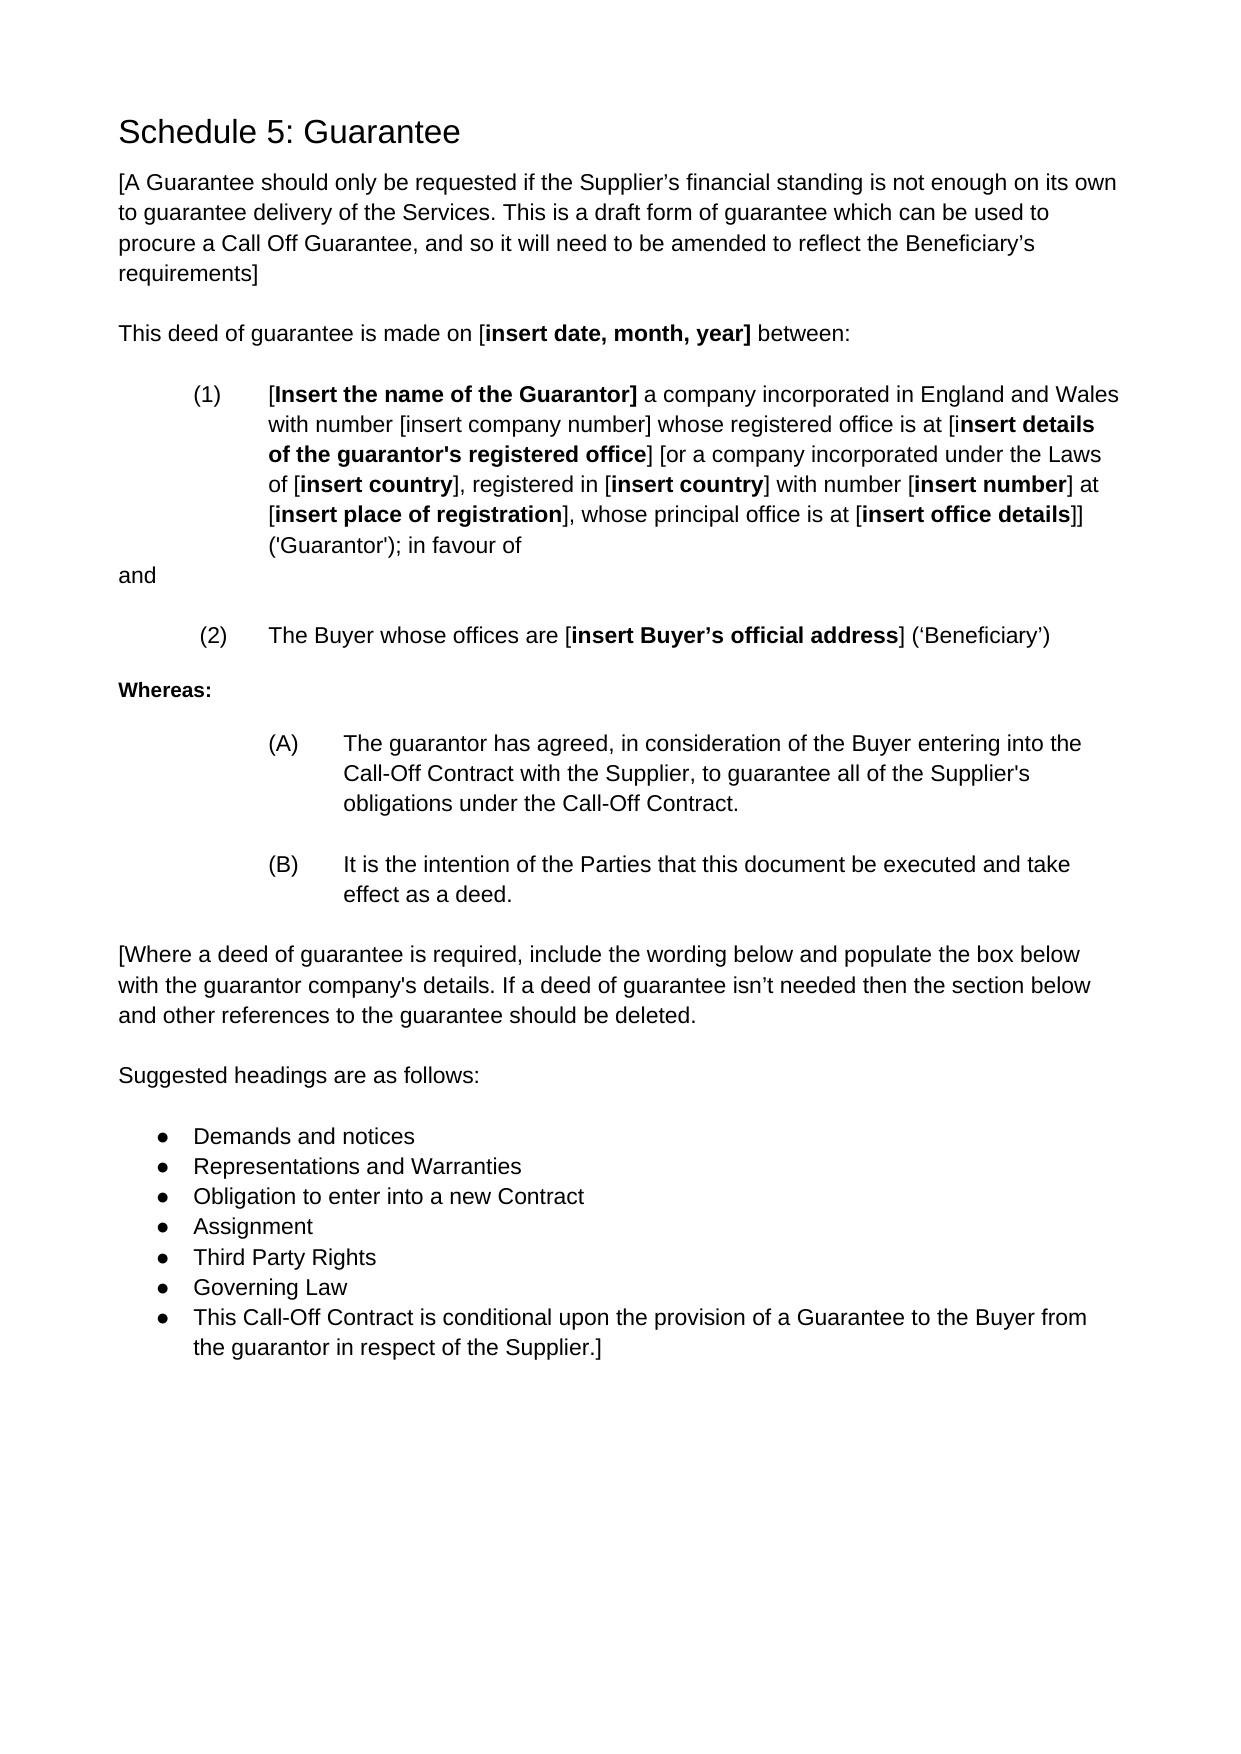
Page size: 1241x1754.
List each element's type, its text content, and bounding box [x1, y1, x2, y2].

list Demands and notices [156, 1123, 1122, 1149]
text This deed of guarantee is made on [insert date, month, year] between: [118, 320, 1122, 347]
text Whereas: [118, 677, 1122, 701]
text [Where a deed of guarantee is required, include the wording below and populate the box below with the guarantor company's details. If a deed of guarantee isn’t needed then the section below and other references to the guarantee should be deleted. [118, 941, 1122, 1028]
list Assignment [156, 1213, 1122, 1240]
list Obligation to enter into a new Contract [156, 1183, 1122, 1209]
text (A) The guarantor has agreed, in consideration of the Buyer entering into the Call-Off Contract with the Supplier, to guarantee all of the Supplier's obligations under the Call-Off Contract. [268, 730, 1122, 817]
text (2) The Buyer whose offices are [insert Buyer’s official address] (‘Beneficiary’) [118, 622, 1122, 649]
list Governing Law [156, 1274, 1122, 1300]
text and [118, 562, 1122, 588]
text [A Guarantee should only be requested if the Supplier’s financial standing is not enough on its own to guarantee delivery of the Services. This is a draft form of guarantee which can be used to procure a Call Off Guarantee, and so it will need to be amended to reflect the Beneficiary’s requirements] [118, 169, 1122, 286]
text Suggested headings are as follows: [118, 1062, 1122, 1089]
text (B) It is the intention of the Parties that this document be executed and take effect as a deed. [268, 851, 1122, 907]
text (1) [Insert the name of the Guarantor] a company incorporated in England and Wales with number [insert company number] whose registered office is at [insert details of the guarantor's registered office] [or a company incorporated under the Laws of [insert country], registered in [insert country] with number [insert number] at [insert place of registration], whose principal office is at [insert office details]]('Guarantor'); in favour of [193, 381, 1122, 558]
list Representations and Warranties [156, 1153, 1122, 1179]
subtitle Schedule 5: Guarantee [118, 112, 1122, 151]
list Third Party Rights [156, 1243, 1122, 1270]
list This Call-Off Contract is conditional upon the provision of a Guarantee to the Buyer from the guarantor in respect of the Supplier.] [156, 1304, 1122, 1361]
